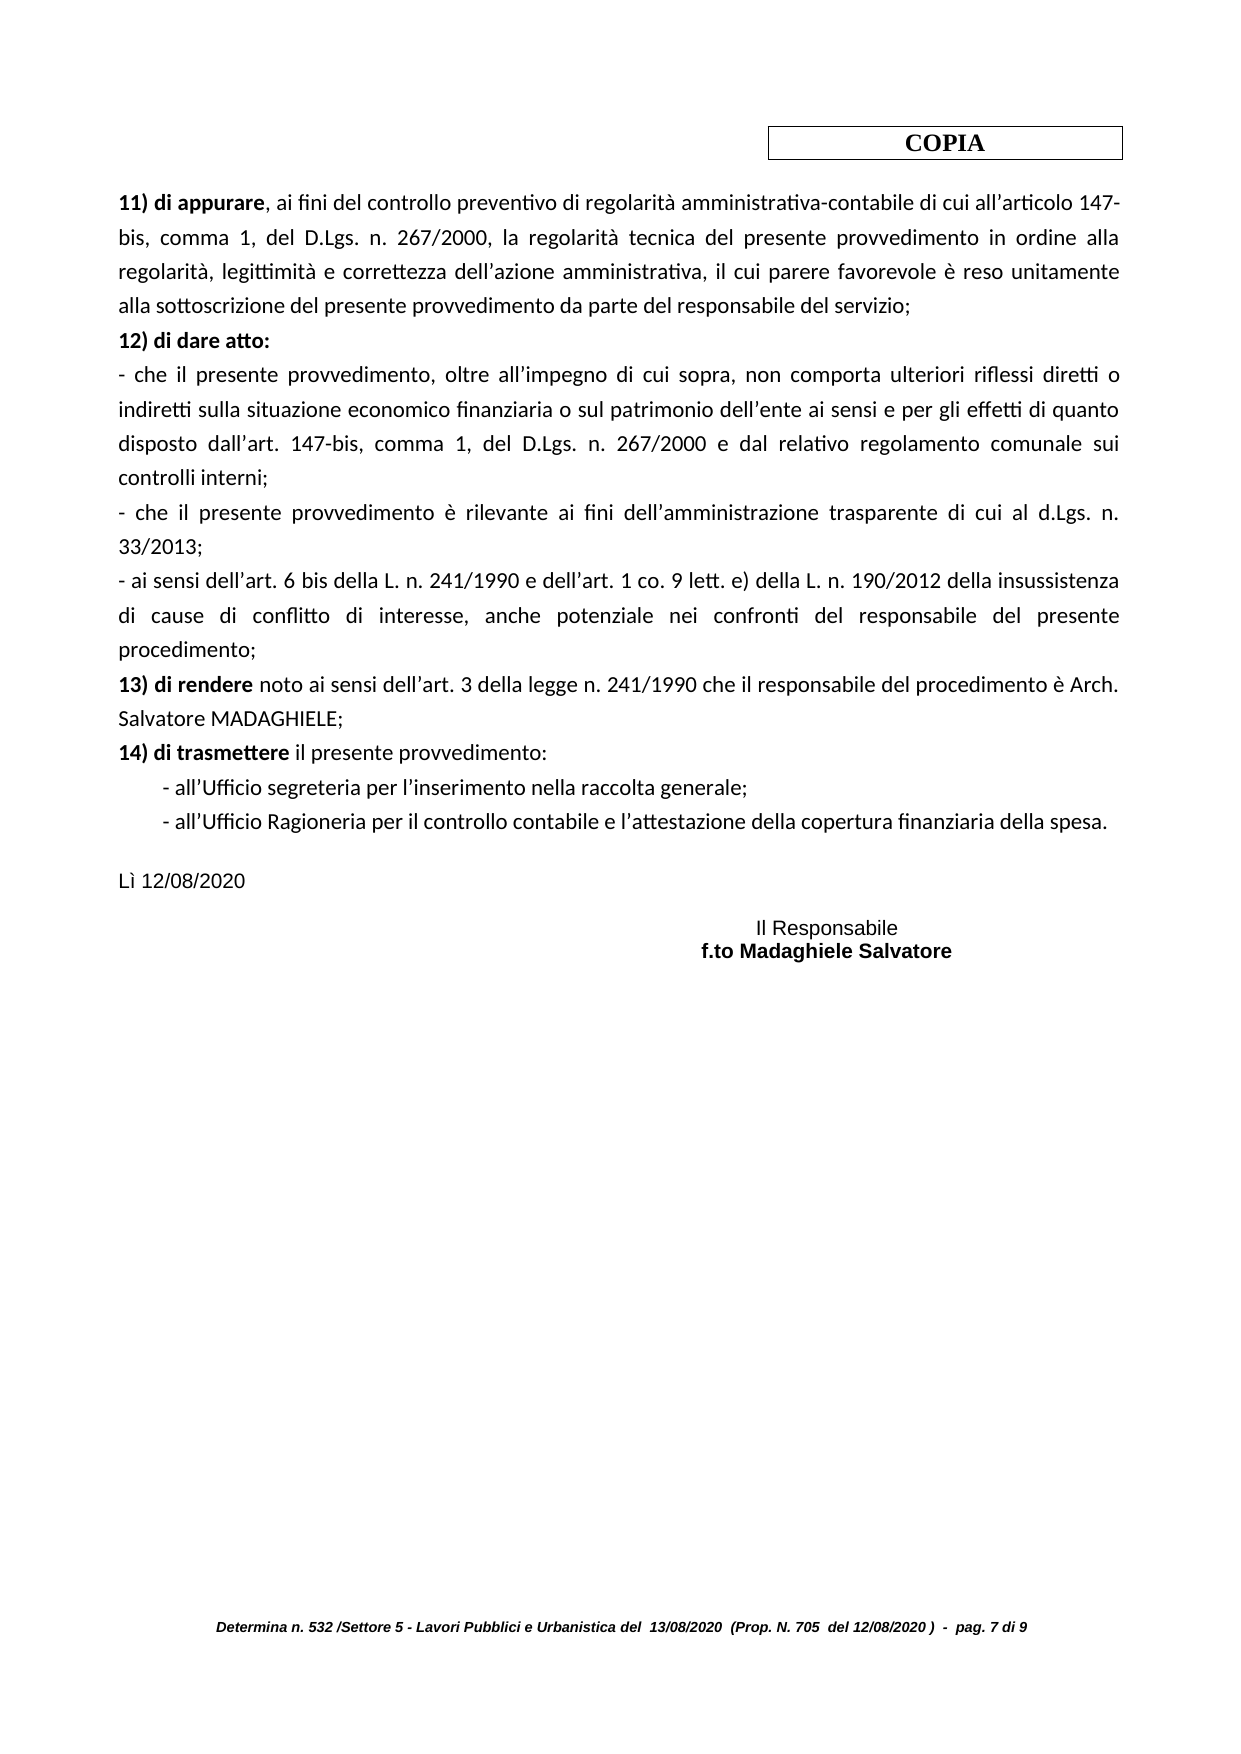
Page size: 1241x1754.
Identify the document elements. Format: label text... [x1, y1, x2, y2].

text f.to Madaghiele Salvatore [118, 939, 1122, 963]
text Il Responsabile [118, 916, 1122, 939]
text - all’Ufficio segreteria per l’inserimento nella raccolta generale; [162, 778, 1122, 801]
text - all’Ufficio Ragioneria per il controllo contabile e l’attestazione della copertura finanziaria della spesa. [162, 812, 1122, 835]
list 11) di appurare, ai fini del controllo preventivo di regolarità amministrativa-contabile di cui all’articolo 147-bis, comma 1, del D.Lgs. n. 267/2000, la regolarità tecnica del presente provvedimento in ordine alla regolarità, legittimità e correttezza dell’azione amministrativa, il cui parere favorevole è reso unitamente alla sottoscrizione del presente provvedimento da parte del responsabile del servizio; [118, 193, 1122, 319]
text Lì 12/08/2020 [118, 870, 1122, 893]
list - ai sensi dell’art. 6 ­bis della L. n. 241/1990 e dell’art. 1 co. 9 lett. e) della L. n. 190/2012 della insussistenza di cause di conflitto di interesse, anche potenziale nei confronti del responsabile del presente procedimento; [118, 572, 1122, 663]
list 14) di trasmettere il presente provvedimento: [118, 743, 1122, 766]
list 12) di dare atto: [118, 331, 1122, 354]
list 13) di rendere noto ai sensi dell’art. 3 della legge n. 241/1990 che il responsabile del procedimento è Arch. Salvatore MADAGHIELE; [118, 675, 1122, 732]
list - che il presente provvedimento è rilevante ai fini dell’amministrazione trasparente di cui al d.Lgs. n. 33/2013; [118, 503, 1122, 560]
list - che il presente provvedimento, oltre all’impegno di cui sopra, non comporta ulteriori riflessi diretti o indiretti sulla situazione economico finanziaria o sul patrimonio dell’ente ai sensi e per gli effetti di quanto disposto dall’art. 147-bis, comma 1, del D.Lgs. n. 267/2000 e dal relativo regolamento comunale sui controlli interni; [118, 365, 1122, 491]
